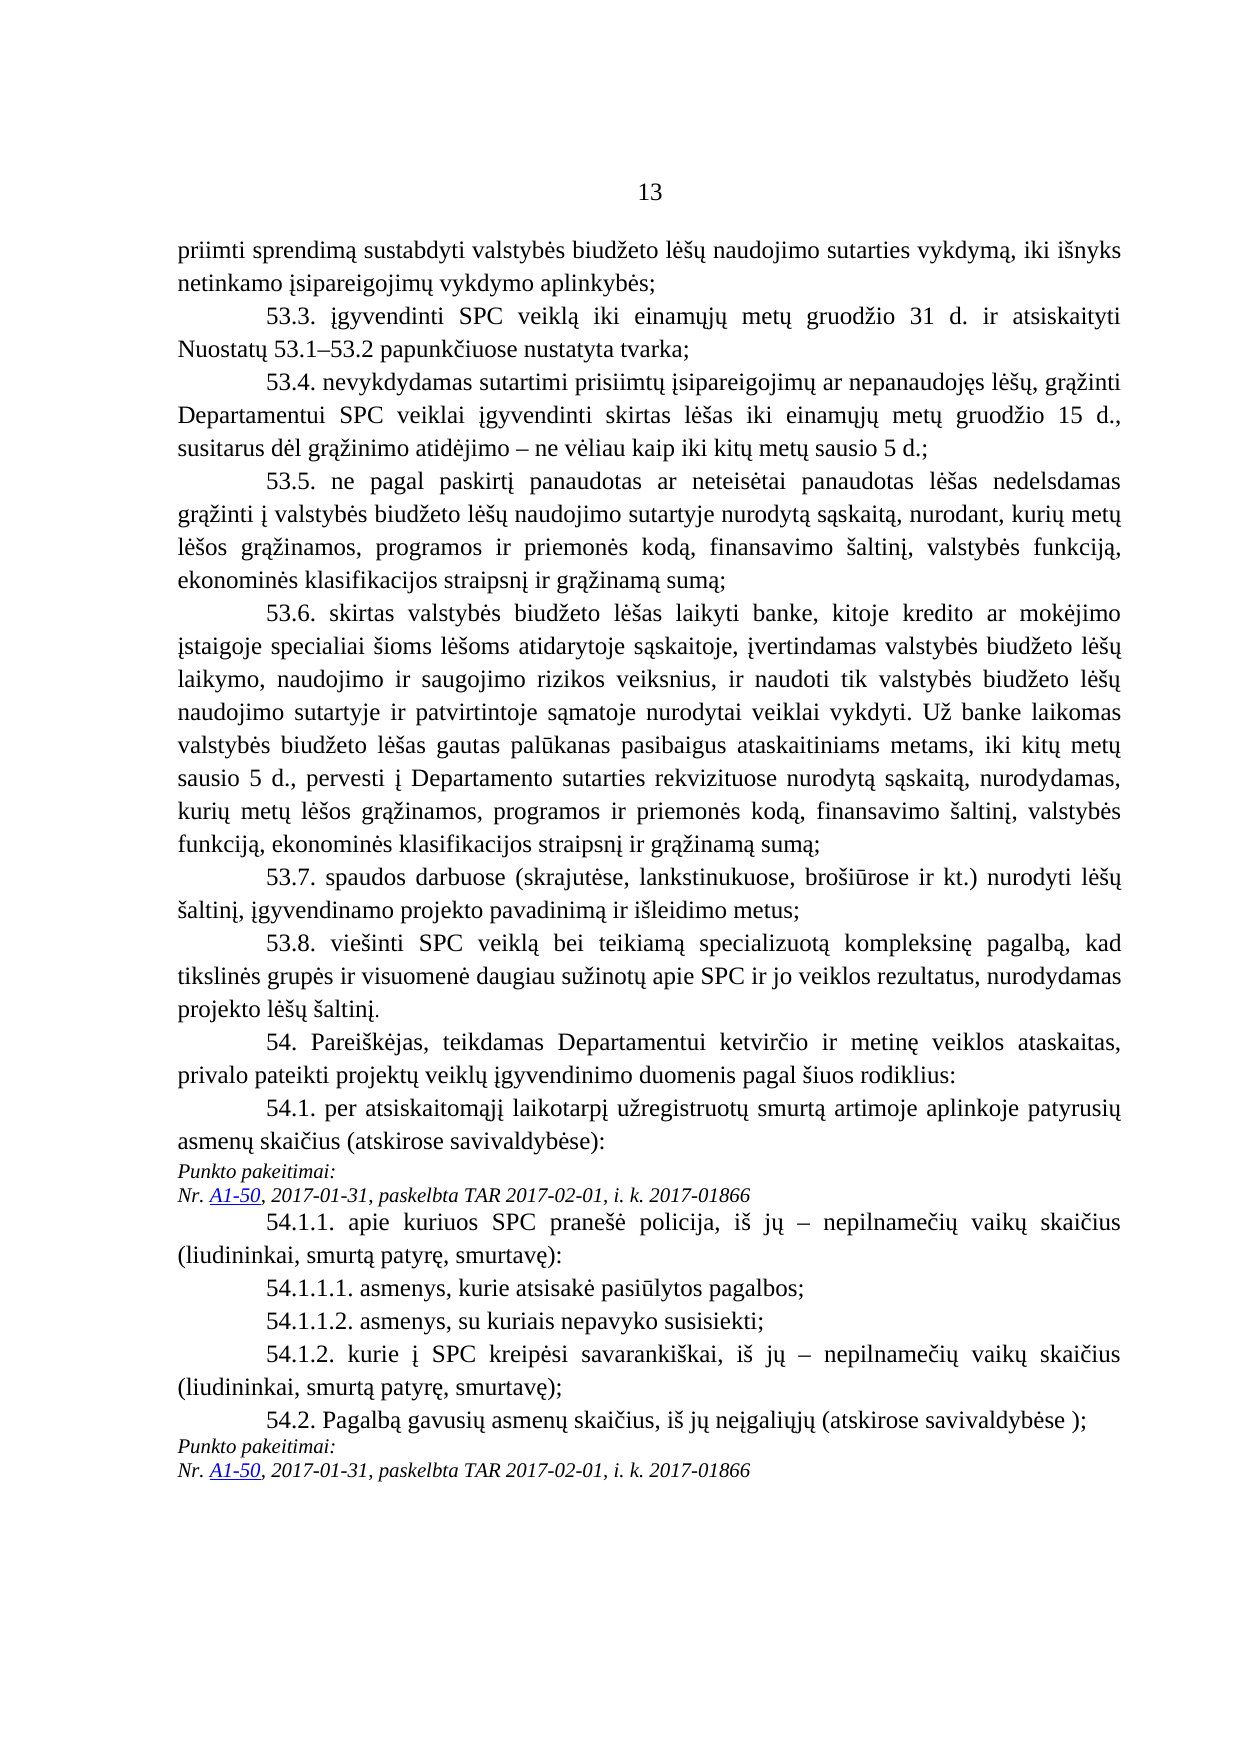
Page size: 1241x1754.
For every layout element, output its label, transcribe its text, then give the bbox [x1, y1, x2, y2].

text 53.8. viešinti SPC veiklą bei teikiamą specializuotą kompleksinę pagalbą, kad tikslinės grupės ir visuomenė daugiau sužinotų apie SPC ir jo veiklos rezultatus, nurodydamas projekto lėšų šaltinį. [177, 928, 1122, 1023]
text 53.3. įgyvendinti SPC veiklą iki einamųjų metų gruodžio 31 d. ir atsiskaityti Nuostatų 53.1–53.2 papunkčiuose nustatyta tvarka; [177, 301, 1122, 362]
text priimti sprendimą sustabdyti valstybės biudžeto lėšų naudojimo sutarties vykdymą, iki išnyks netinkamo įsipareigojimų vykdymo aplinkybės; [177, 235, 1122, 296]
text 53.7. spaudos darbuose (skrajutėse, lankstinukuose, brošiūrose ir kt.) nurodyti lėšų šaltinį, įgyvendinamo projekto pavadinimą ir išleidimo metus; [177, 862, 1122, 924]
text Punkto pakeitimai: [177, 1434, 1122, 1458]
text 54.1.1. apie kuriuos SPC pranešė policija, iš jų – nepilnamečių vaikų skaičius (liudininkai, smurtą patyrę, smurtavę): [177, 1207, 1122, 1269]
text 54.1.2. kurie į SPC kreipėsi savarankiškai, iš jų – nepilnamečių vaikų skaičius (liudininkai, smurtą patyrę, smurtavę); [177, 1339, 1122, 1401]
text 54.1.1.2. asmenys, su kuriais nepavyko susisiekti; [177, 1306, 1122, 1335]
text 54.1.1.1. asmenys, kurie atsisakė pasiūlytos pagalbos; [177, 1273, 1122, 1302]
text 54.1. per atsiskaitomąjį laikotarpį užregistruotų smurtą artimoje aplinkoje patyrusių asmenų skaičius (atskirose savivaldybėse): [177, 1093, 1122, 1155]
text 54.2. Pagalbą gavusių asmenų skaičius, iš jų neįgaliųjų (atskirose savivaldybėse ); [177, 1406, 1122, 1434]
text Punkto pakeitimai: [177, 1159, 1122, 1183]
text 53.5. ne pagal paskirtį panaudotas ar neteisėtai panaudotas lėšas nedelsdamas grąžinti į valstybės biudžeto lėšų naudojimo sutartyje nurodytą sąskaitą, nurodant, kurių metų lėšos grąžinamos, programos ir priemonės kodą, finansavimo šaltinį, valstybės funkciją, ekonominės klasifikacijos straipsnį ir grąžinamą sumą; [177, 466, 1122, 594]
text 53.6. skirtas valstybės biudžeto lėšas laikyti banke, kitoje kredito ar mokėjimo įstaigoje specialiai šioms lėšoms atidarytoje sąskaitoje, įvertindamas valstybės biudžeto lėšų laikymo, naudojimo ir saugojimo rizikos veiksnius, ir naudoti tik valstybės biudžeto lėšų naudojimo sutartyje ir patvirtintoje sąmatoje nurodytai veiklai vykdyti. Už banke laikomas valstybės biudžeto lėšas gautas palūkanas pasibaigus ataskaitiniams metams, iki kitų metų sausio 5 d., pervesti į Departamento sutarties rekvizituose nurodytą sąskaitą, nurodydamas, kurių metų lėšos grąžinamos, programos ir priemonės kodą, finansavimo šaltinį, valstybės funkciją, ekonominės klasifikacijos straipsnį ir grąžinamą sumą; [177, 598, 1122, 858]
text Nr. A1-50, 2017-01-31, paskelbta TAR 2017-02-01, i. k. 2017-01866 [177, 1183, 1122, 1207]
text 54. Pareiškėjas, teikdamas Departamentui ketvirčio ir metinę veiklos ataskaitas, privalo pateikti projektų veiklų įgyvendinimo duomenis pagal šiuos rodiklius: [177, 1027, 1122, 1089]
text 53.4. nevykdydamas sutartimi prisiimtų įsipareigojimų ar nepanaudojęs lėšų, grąžinti Departamentui SPC veiklai įgyvendinti skirtas lėšas iki einamųjų metų gruodžio 15 d., susitarus dėl grąžinimo atidėjimo – ne vėliau kaip iki kitų metų sausio 5 d.; [177, 367, 1122, 462]
text Nr. A1-50, 2017-01-31, paskelbta TAR 2017-02-01, i. k. 2017-01866 [177, 1458, 1122, 1482]
